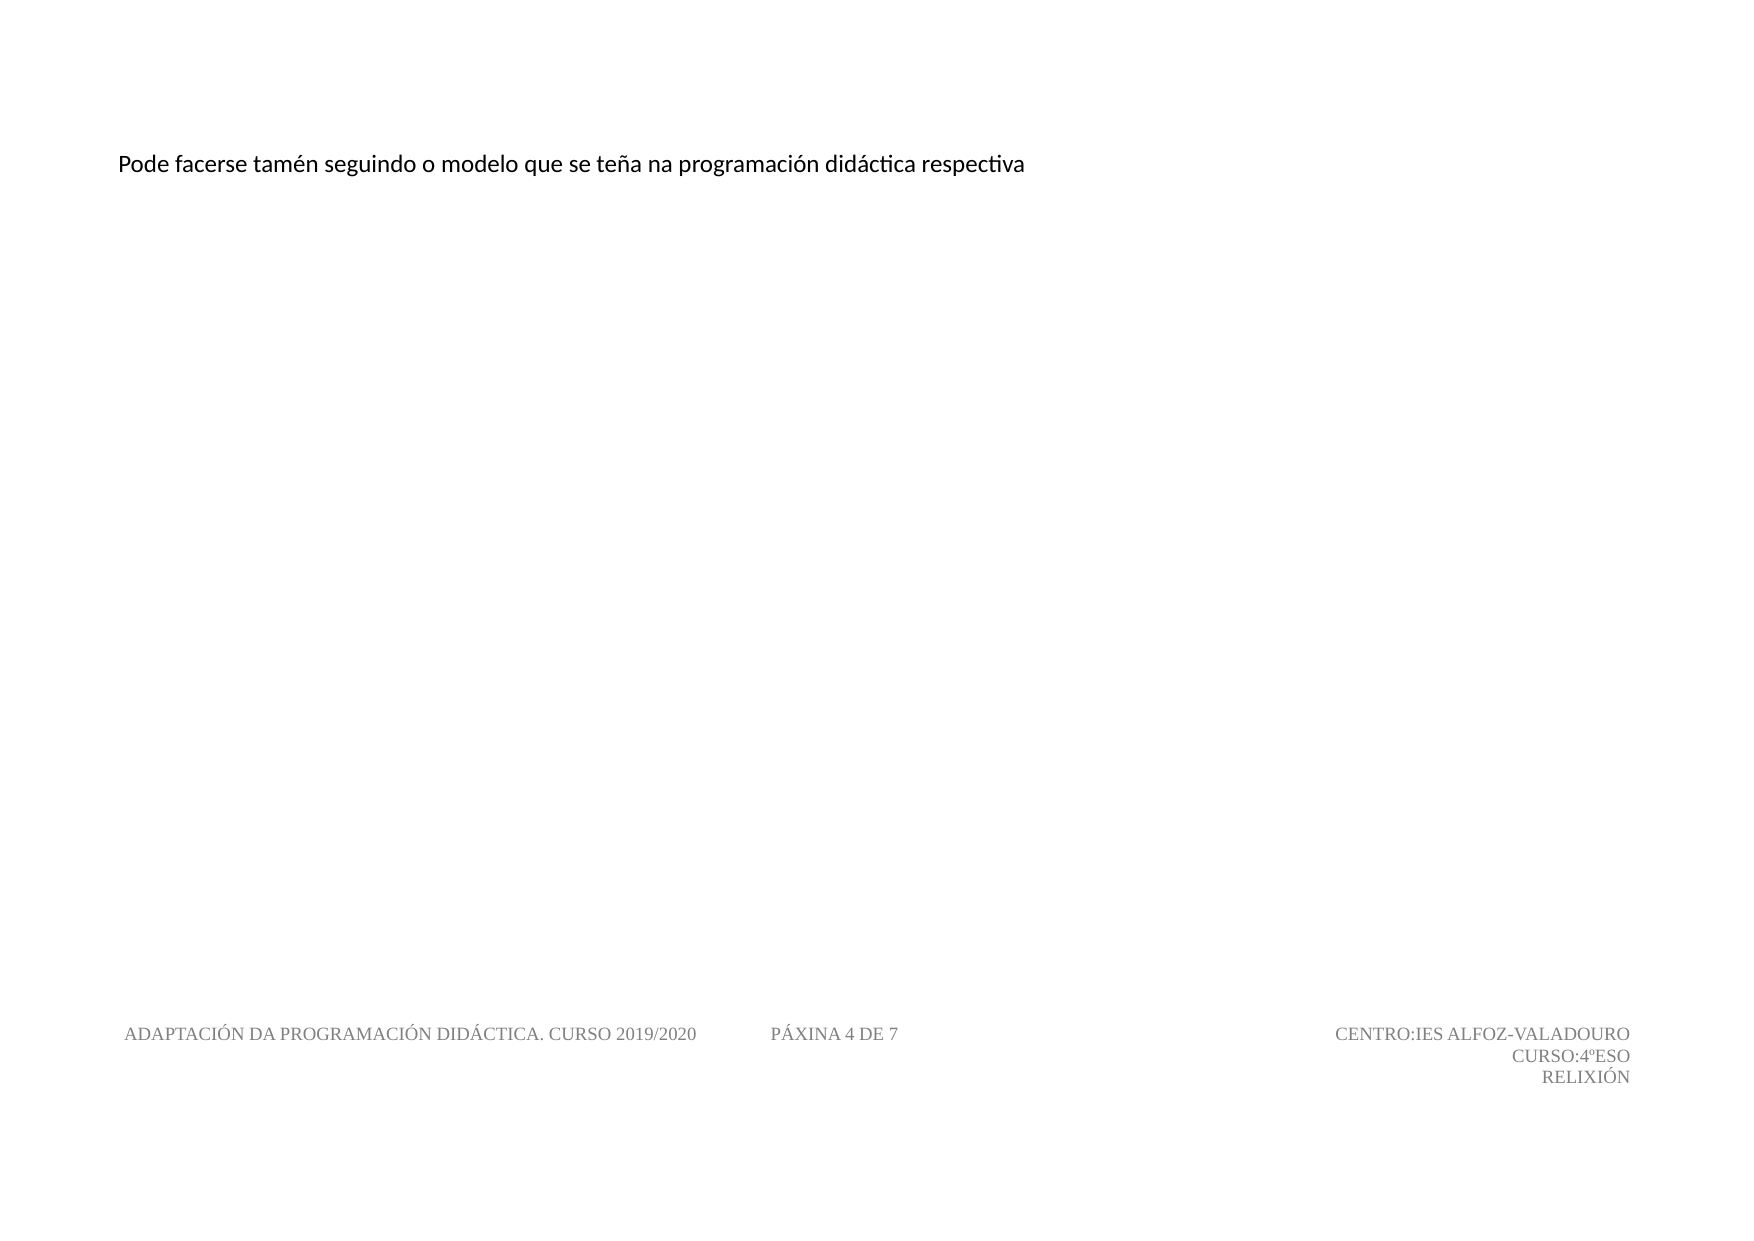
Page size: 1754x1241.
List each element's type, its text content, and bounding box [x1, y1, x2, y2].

text Pode facerse tamén seguindo o modelo que se teña na programación didáctica respectiva [118, 149, 1636, 179]
